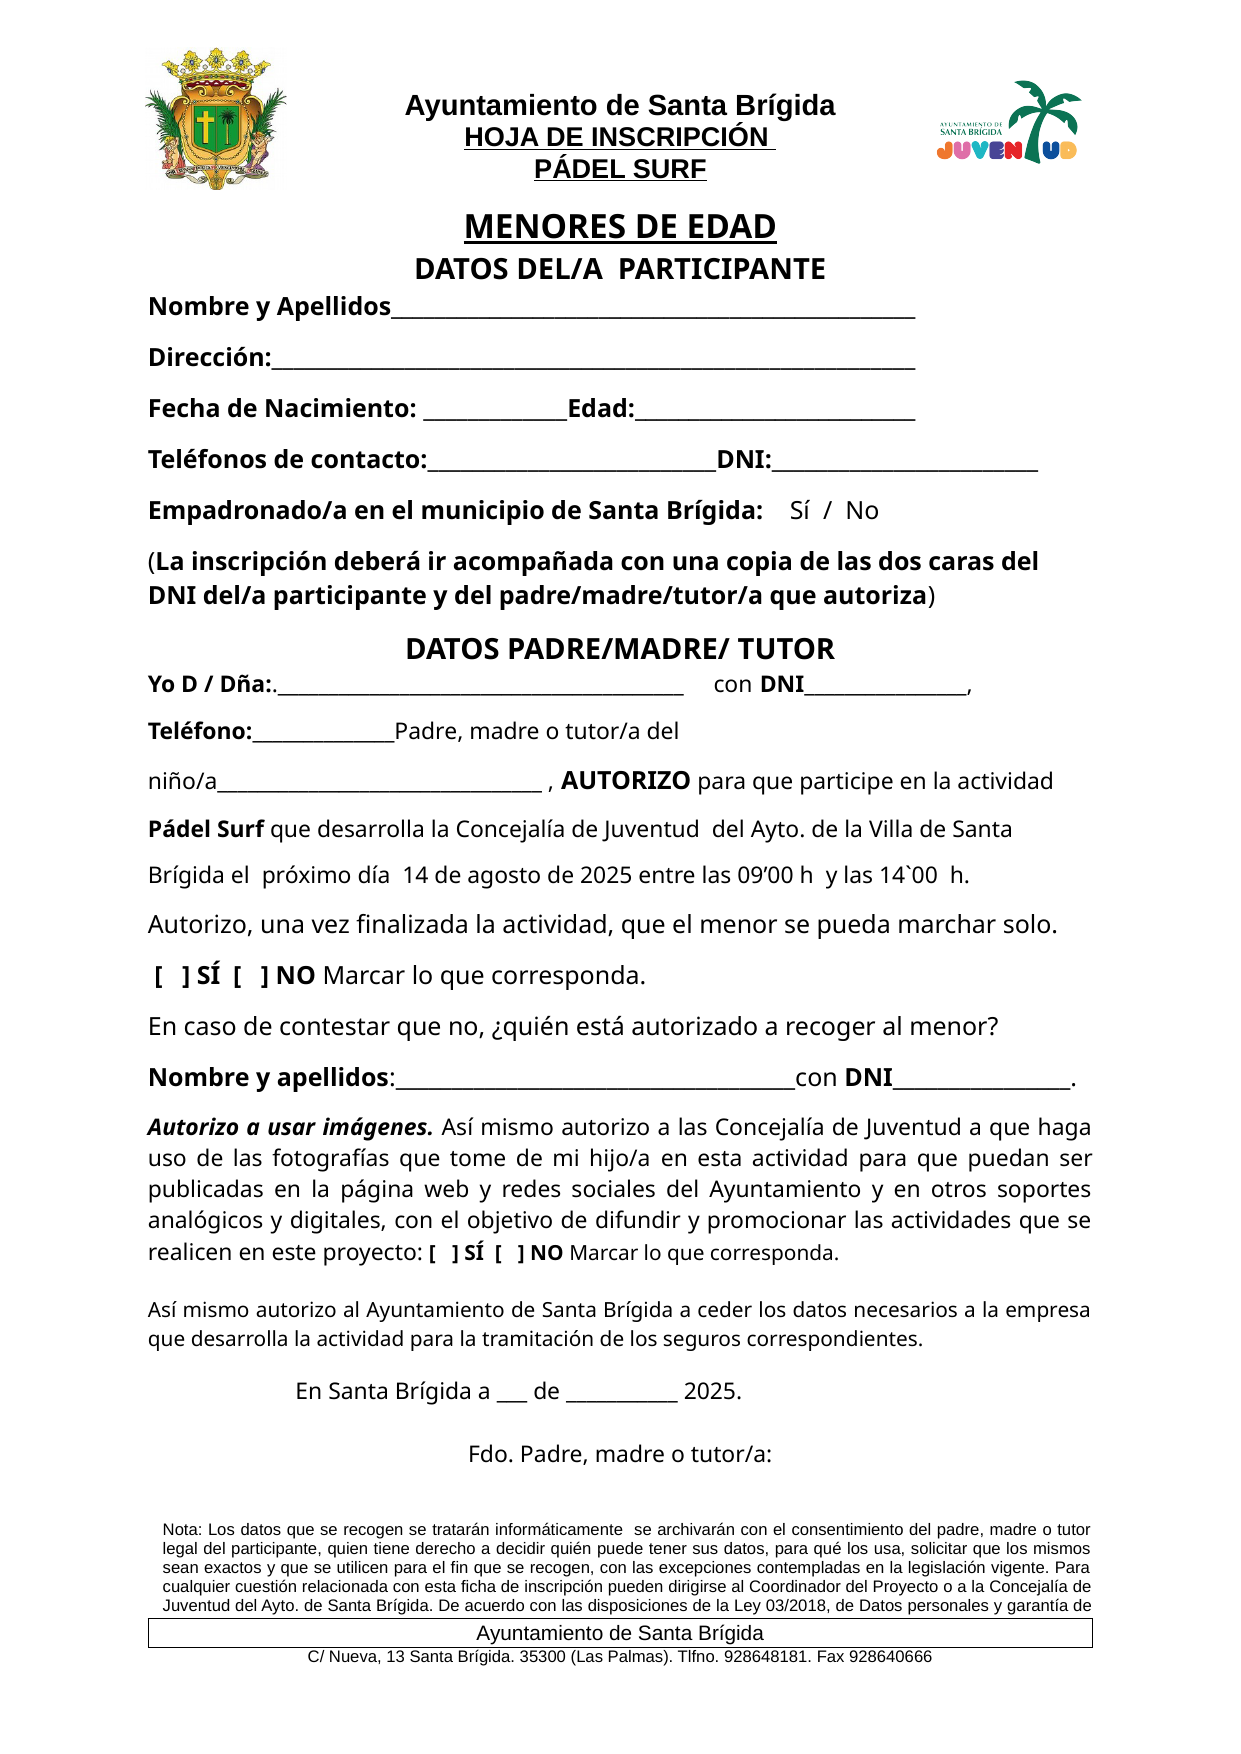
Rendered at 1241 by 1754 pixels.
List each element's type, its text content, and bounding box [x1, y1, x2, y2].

text Teléfonos de contacto:__________________________DNI:________________________ [148, 441, 1093, 475]
text Dirección: [148, 339, 1093, 373]
text DATOS PADRE/MADRE/ TUTOR [148, 628, 1093, 668]
text Yo D / Dña:.________________________________________ con DNI________________, Teléfono:______________Padre, madre o tutor/a del niño/a________________________________ , AUTORIZO para que participe en la actividad Pádel Surf que desarrolla la Concejalía de Juventud del Ayto. de la Villa de Santa Brígida el próximo día 14 de agosto de 2025 entre las 09’00 h y las 14`00 h. [148, 668, 1093, 891]
text Así mismo autorizo al Ayuntamiento de Santa Brígida a ceder los datos necesarios a la empresa que desarrolla la actividad para la tramitación de los seguros correspondientes. [148, 1296, 1093, 1352]
text Nombre y Apellidos [148, 288, 1093, 322]
text (La inscripción deberá ir acompañada con una copia de las dos caras del DNI del/a participante y del padre/madre/tutor/a que autoriza) [148, 543, 1093, 611]
picture [144, 47, 287, 190]
text MENORES DE EDAD [148, 203, 1093, 248]
text Nombre y apellidos:____________________________________con DNI________________. [148, 1059, 1093, 1093]
text Nota: Los datos que se recogen se tratarán informáticamente se archivarán con el consentimiento del padre, madre o tutor legal del participante, quien tiene derecho a decidir quién puede tener sus datos, para qué los usa, solicitar que los mismos sean exactos y que se utilicen para el fin que se recogen, con las excepciones contempladas en la legislación vigente. Para cualquier cuestión relacionada con esta ficha de inscripción pueden dirigirse al Coordinador del Proyecto o a la Concejalía de Juventud del Ayto. de Santa Brígida. De acuerdo con las disposiciones de la Ley 03/2018, de Datos personales y garantía de [162, 1519, 1093, 1615]
text Fecha de Nacimiento: Edad: [148, 390, 1093, 424]
text DATOS DEL/A PARTICIPANTE [148, 248, 1093, 288]
text En caso de contestar que no, ¿quién está autorizado a recoger al menor? [148, 1008, 1093, 1042]
text Autorizo a usar imágenes. Así mismo autorizo a las Concejalía de Juventud a que haga uso de las fotografías que tome de mi hijo/a en esta actividad para que puedan ser publicadas en la página web y redes sociales del Ayuntamiento y en otros soportes analógicos y digitales, con el objetivo de difundir y promocionar las actividades que se realicen en este proyecto: [ ] SÍ [ ] NO Marcar lo que corresponda. [148, 1111, 1093, 1267]
text Autorizo, una vez finalizada la actividad, que el menor se pueda marchar solo. [148, 906, 1093, 940]
text [ ] SÍ [ ] NO Marcar lo que corresponda. [148, 957, 1093, 991]
text Fdo. Padre, madre o tutor/a: [148, 1438, 1093, 1469]
picture [917, 67, 1102, 180]
text En Santa Brígida a ___ de ___________ 2025. [221, 1375, 1093, 1406]
text Empadronado/a en el municipio de Santa Brígida: Sí / No [148, 492, 1093, 526]
